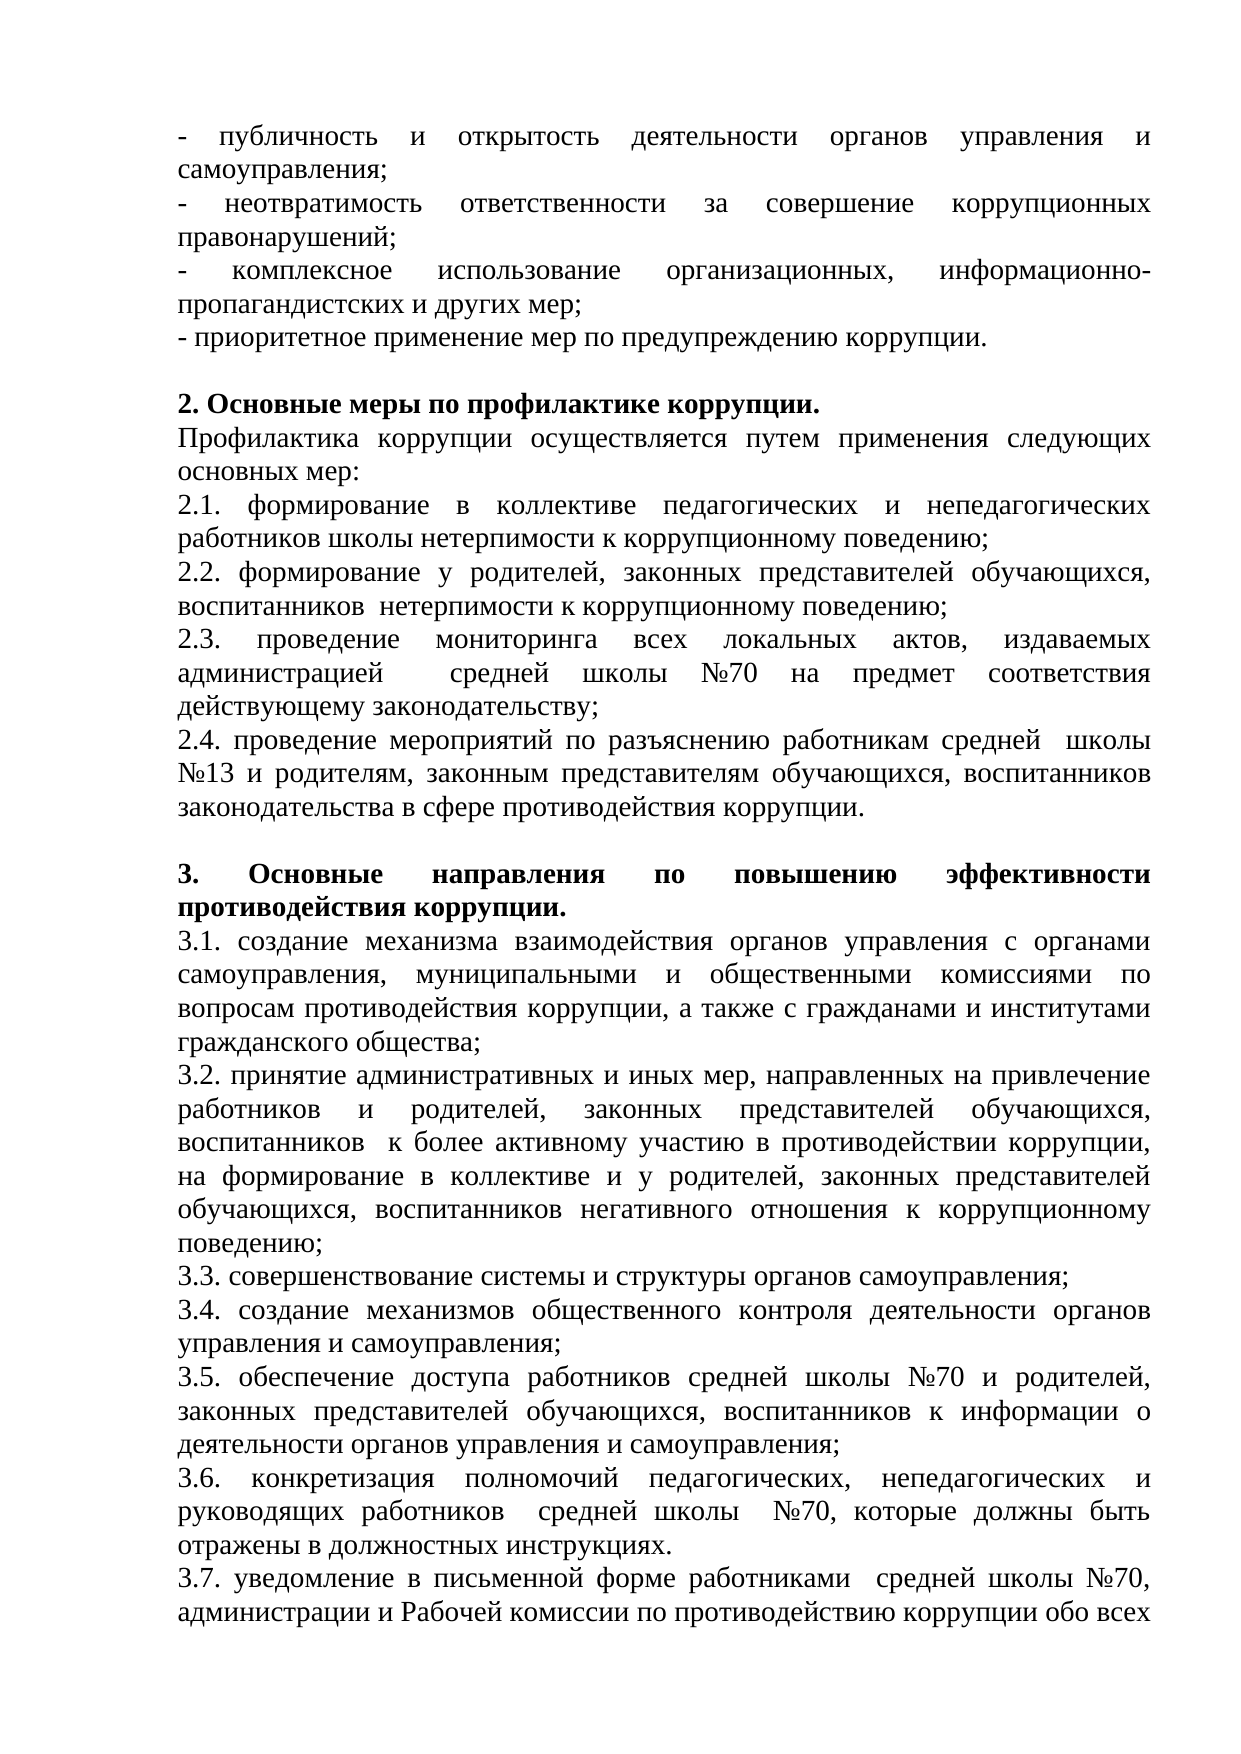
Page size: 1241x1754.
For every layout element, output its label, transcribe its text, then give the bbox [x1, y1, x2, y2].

text 3.4. создание механизмов общественного контроля деятельности органов управления и самоуправления; [177, 1292, 1152, 1359]
text 2.3. проведение мониторинга всех локальных актов, издаваемых администрацией средней школы №70 на предмет соответствия действующему законодательству; [177, 621, 1152, 722]
text 2.4. проведение мероприятий по разъяснению работникам средней школы №13 и родителям, законным представителям обучающихся, воспитанников законодательства в сфере противодействия коррупции. [177, 722, 1152, 822]
text 3.3. совершенствование системы и структуры органов самоуправления; [177, 1258, 1152, 1292]
text 3. Основные направления по повышению эффективности противодействия коррупции. [177, 856, 1152, 923]
text 3.6. конкретизация полномочий педагогических, непедагогических и руководящих работников средней школы №70, которые должны быть отражены в должностных инструкциях. [177, 1460, 1152, 1560]
text 3.1. создание механизма взаимодействия органов управления с органами самоуправления, муниципальными и общественными комиссиями по вопросам противодействия коррупции, а также с гражданами и институтами гражданского общества; [177, 923, 1152, 1057]
text - комплексное использование организационных, информационно-пропагандистских и других мер; [177, 252, 1152, 319]
text 2.2. формирование у родителей, законных представителей обучающихся, воспитанников нетерпимости к коррупционному поведению; [177, 554, 1152, 621]
text 3.5. обеспечение доступа работников средней школы №70 и родителей, законных представителей обучающихся, воспитанников к информации о деятельности органов управления и самоуправления; [177, 1359, 1152, 1460]
text - неотвратимость ответственности за совершение коррупционных правонарушений; [177, 185, 1152, 252]
text 2.1. формирование в коллективе педагогических и непедагогических работников школы нетерпимости к коррупционному поведению; [177, 487, 1152, 554]
text - приоритетное применение мер по предупреждению коррупции. [177, 319, 1152, 353]
text 3.7. уведомление в письменной форме работниками средней школы №70, администрации и Рабочей комиссии по противодействию коррупции обо всех [177, 1560, 1152, 1627]
text 3.2. принятие административных и иных мер, направленных на привлечение работников и родителей, законных представителей обучающихся, воспитанников к более активному участию в противодействии коррупции, на формирование в коллективе и у родителей, законных представителей обучающихся, воспитанников негативного отношения к коррупционному поведению; [177, 1057, 1152, 1258]
text 2. Основные меры по профилактике коррупции. [177, 386, 1152, 420]
text Профилактика коррупции осуществляется путем применения следующих основных мер: [177, 420, 1152, 487]
text - публичность и открытость деятельности органов управления и самоуправления; [177, 118, 1152, 185]
